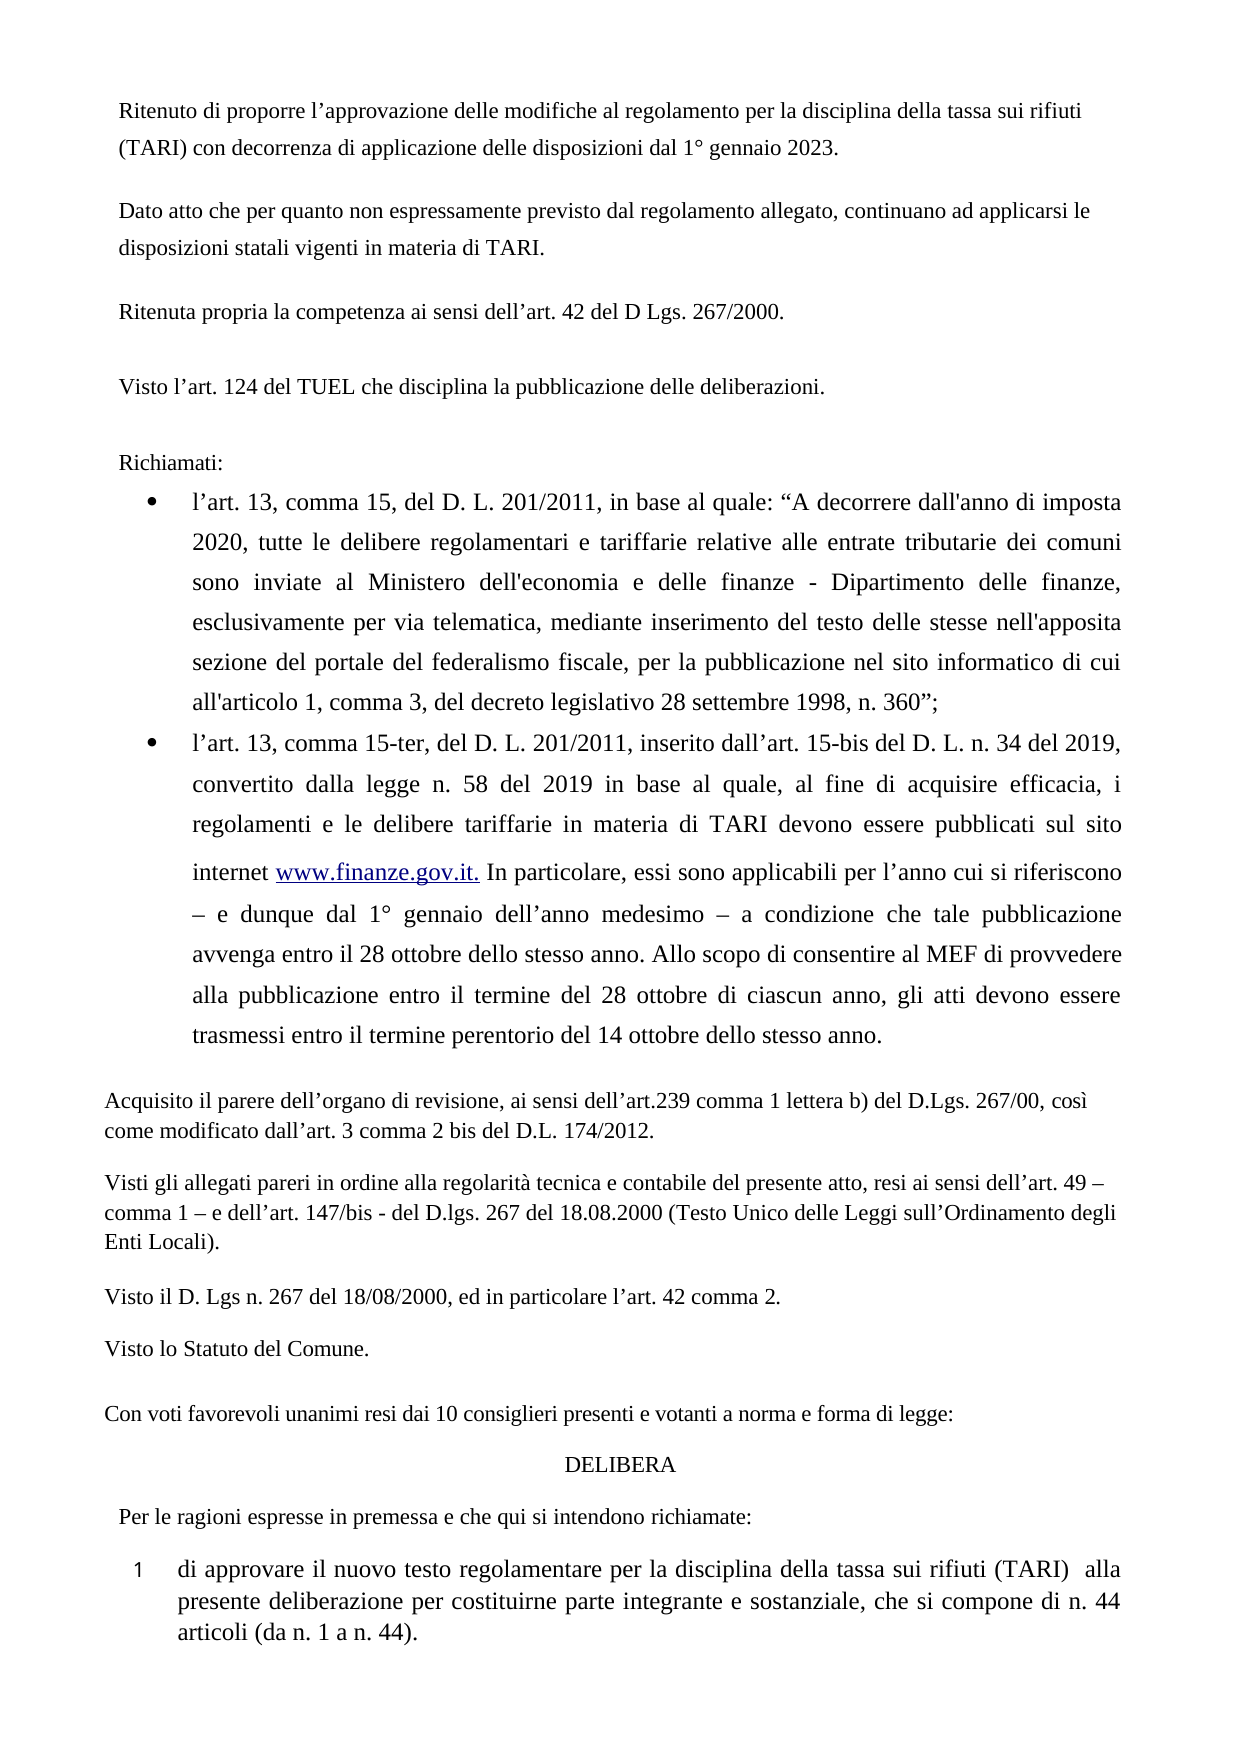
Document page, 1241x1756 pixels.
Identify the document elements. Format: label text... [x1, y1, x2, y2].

text Acquisito il parere dell’organo di revisione, ai sensi dell’art.239 comma 1 lettera b) del D.Lgs. 267/00, così [104, 1088, 1136, 1113]
text Dato atto che per quanto non espressamente previsto dal regolamento allegato, continuano ad applicarsi le disposizioni statali vigenti in materia di TARI. [118, 198, 1136, 260]
text Visto il D. Lgs n. 267 del 18/08/2000, ed in particolare l’art. 42 comma 2. [104, 1284, 1136, 1309]
text Ritenuto di proporre l’approvazione delle modifiche al regolamento per la disciplina della tassa sui rifiuti (TARI) con decorrenza di applicazione delle disposizioni dal 1° gennaio 2023. [118, 98, 1136, 161]
text Visto lo Statuto del Comune. [104, 1336, 1136, 1361]
text DELIBERA [310, 1452, 930, 1478]
text Visti gli allegati pareri in ordine alla regolarità tecnica e contabile del presente atto, resi ai sensi dell’art. 49 – comma 1 – e dell’art. 147/bis - del D.lgs. 267 del 18.08.2000 (Testo Unico delle Leggi sull’Ordinamento degli Enti Locali). [104, 1170, 1122, 1254]
text Con voti favorevoli unanimi resi dai 10 consiglieri presenti e votanti a norma e forma di legge: [104, 1401, 1136, 1427]
text Richiamati: [118, 450, 1136, 476]
list di approvare il nuovo testo regolamentare per la disciplina della tassa sui rifiuti (TARI) alla presente deliberazione per costituirne parte integrante e sostanziale, che si compone di n. 44 articoli (da n. 1 a n. 44). [133, 1555, 1122, 1646]
text Ritenuta propria la competenza ai sensi dell’art. 42 del D Lgs. 267/2000. Visto l’art. 124 del TUEL che disciplina la pubblicazione delle deliberazioni. [118, 299, 828, 400]
text come modificato dall’art. 3 comma 2 bis del D.L. 174/2012. [104, 1118, 1136, 1143]
list l’art. 13, comma 15, del D. L. 201/2011, in base al quale: “A decorrere dall'anno di imposta 2020, tutte le delibere regolamentari e tariffarie relative alle entrate tributarie dei comuni sono inviate al Ministero dell'economia e delle finanze - Dipartimento delle finanze, esclusivamente per via telematica, mediante inserimento del testo delle stesse nell'apposita sezione del portale del federalismo fiscale, per la pubblicazione nel sito informatico di cui all'articolo 1, comma 3, del decreto legislativo 28 settembre 1998, n. 360”; [148, 488, 1122, 716]
text Per le ragioni espresse in premessa e che qui si intendono richiamate: [118, 1504, 1136, 1529]
list l’art. 13, comma 15-ter, del D. L. 201/2011, inserito dall’art. 15-bis del D. L. n. 34 del 2019, convertito dalla legge n. 58 del 2019 in base al quale, al fine di acquisire efficacia, i regolamenti e le delibere tariffarie in materia di TARI devono essere pubblicati sul sito internet www.finanze.gov.it. In particolare, essi sono applicabili per l’anno cui si riferiscono – e dunque dal 1° gennaio dell’anno medesimo – a condizione che tale pubblicazione avvenga entro il 28 ottobre dello stesso anno. Allo scopo di consentire al MEF di provvedere alla pubblicazione entro il termine del 28 ottobre di ciascun anno, gli atti devono essere trasmessi entro il termine perentorio del 14 ottobre dello stesso anno. [148, 729, 1123, 1049]
